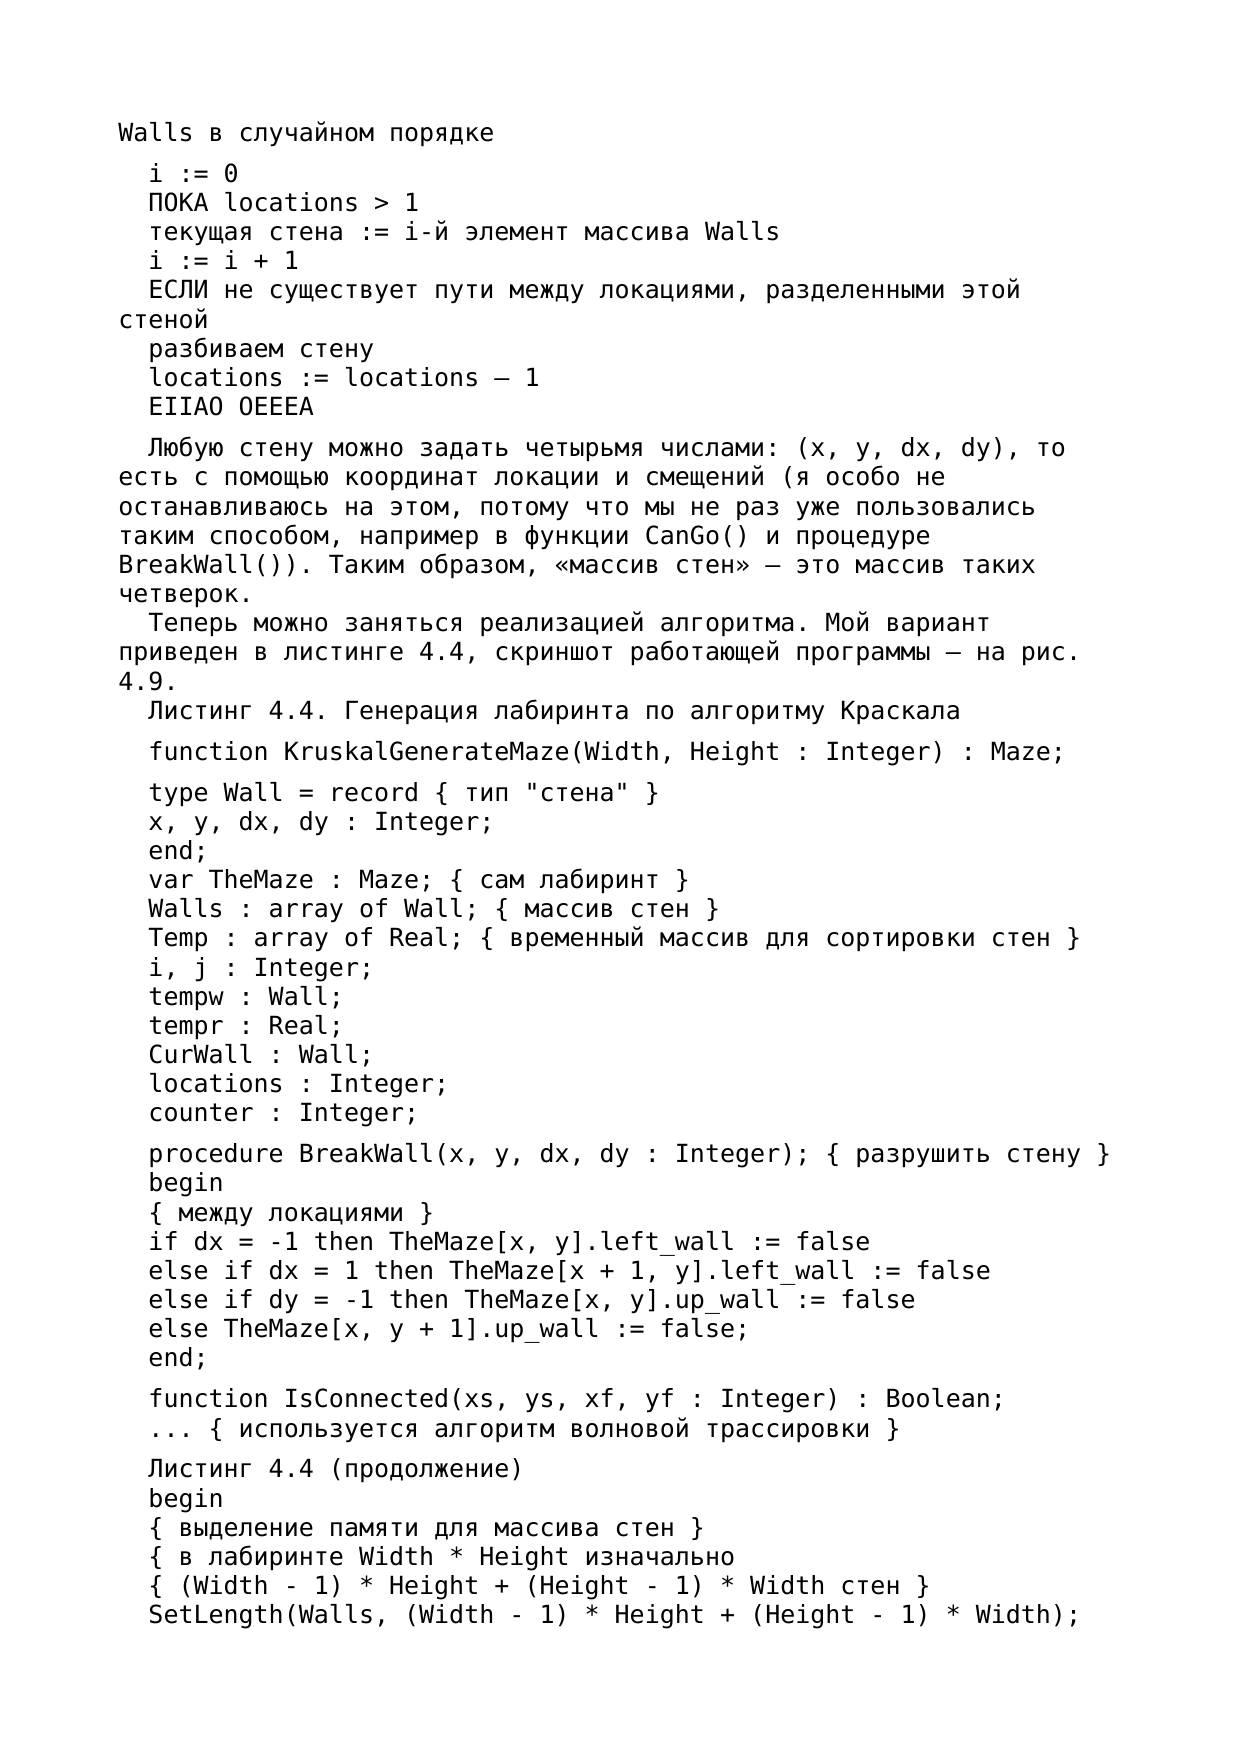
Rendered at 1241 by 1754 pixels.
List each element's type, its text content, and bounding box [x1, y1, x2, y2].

text function IsConnected(xs, ys, xf, yf : Integer) : Boolean; ... { используется алгоритм волновой трассировки } [118, 1384, 1122, 1443]
text Листинг 4.4 (продолжение) begin { выделение памяти для массива стен } { в лабиринте Width * Height изначально { (Width - 1) * Height + (Height - 1) * Width стен } SetLength(Walls, (Width - 1) * Height + (Height - 1) * Width); [118, 1455, 1122, 1630]
text procedure BreakWall(x, y, dx, dy : Integer); { разрушить стену } begin { между локациями } if dx = -1 then TheMaze[x, y].left_wall := false else if dx = 1 then TheMaze[x + 1, y].left_wall := false else if dy = -1 then TheMaze[x, y].up_wall := false else TheMaze[x, y + 1].up_wall := false; end; [118, 1139, 1122, 1373]
text Любую стену можно задать четырьмя числами: (x, y, dx, dy), то есть с помощью координат локации и смещений (я особо не останавливаюсь на этом, потому что мы не раз уже пользовались таким способом, например в функции CanGo() и процедуре BreakWall()). Таким образом, «массив стен» — это массив таких четверок. Теперь можно заняться реализацией алгоритма. Мой вариант приведен в листинге 4.4, скриншот работающей программы — на рис. 4.9. Листинг 4.4. Генерация лабиринта по алгоритму Краскала [118, 433, 1122, 725]
text function KruskalGenerateMaze(Width, Height : Integer) : Maze; [118, 737, 1122, 766]
text Walls в случайном порядке [118, 118, 1122, 147]
text type Wall = record { тип "стена" } x, y, dx, dy : Integer; end; var TheMaze : Maze; { сам лабиринт } Walls : array of Wall; { массив стен } Temp : array of Real; { временный массив для сортировки стен } i, j : Integer; tempw : Wall; tempr : Real; CurWall : Wall; locations : Integer; counter : Integer; [118, 778, 1122, 1128]
text i := 0 ПОКА locations > 1 текущая стена := i-й элемент массива Walls i := i + 1 ЕСЛИ не существует пути между локациями, разделенными этой стеной разбиваем стену locations := locations – 1 EIIAO OEEEA [118, 159, 1122, 422]
